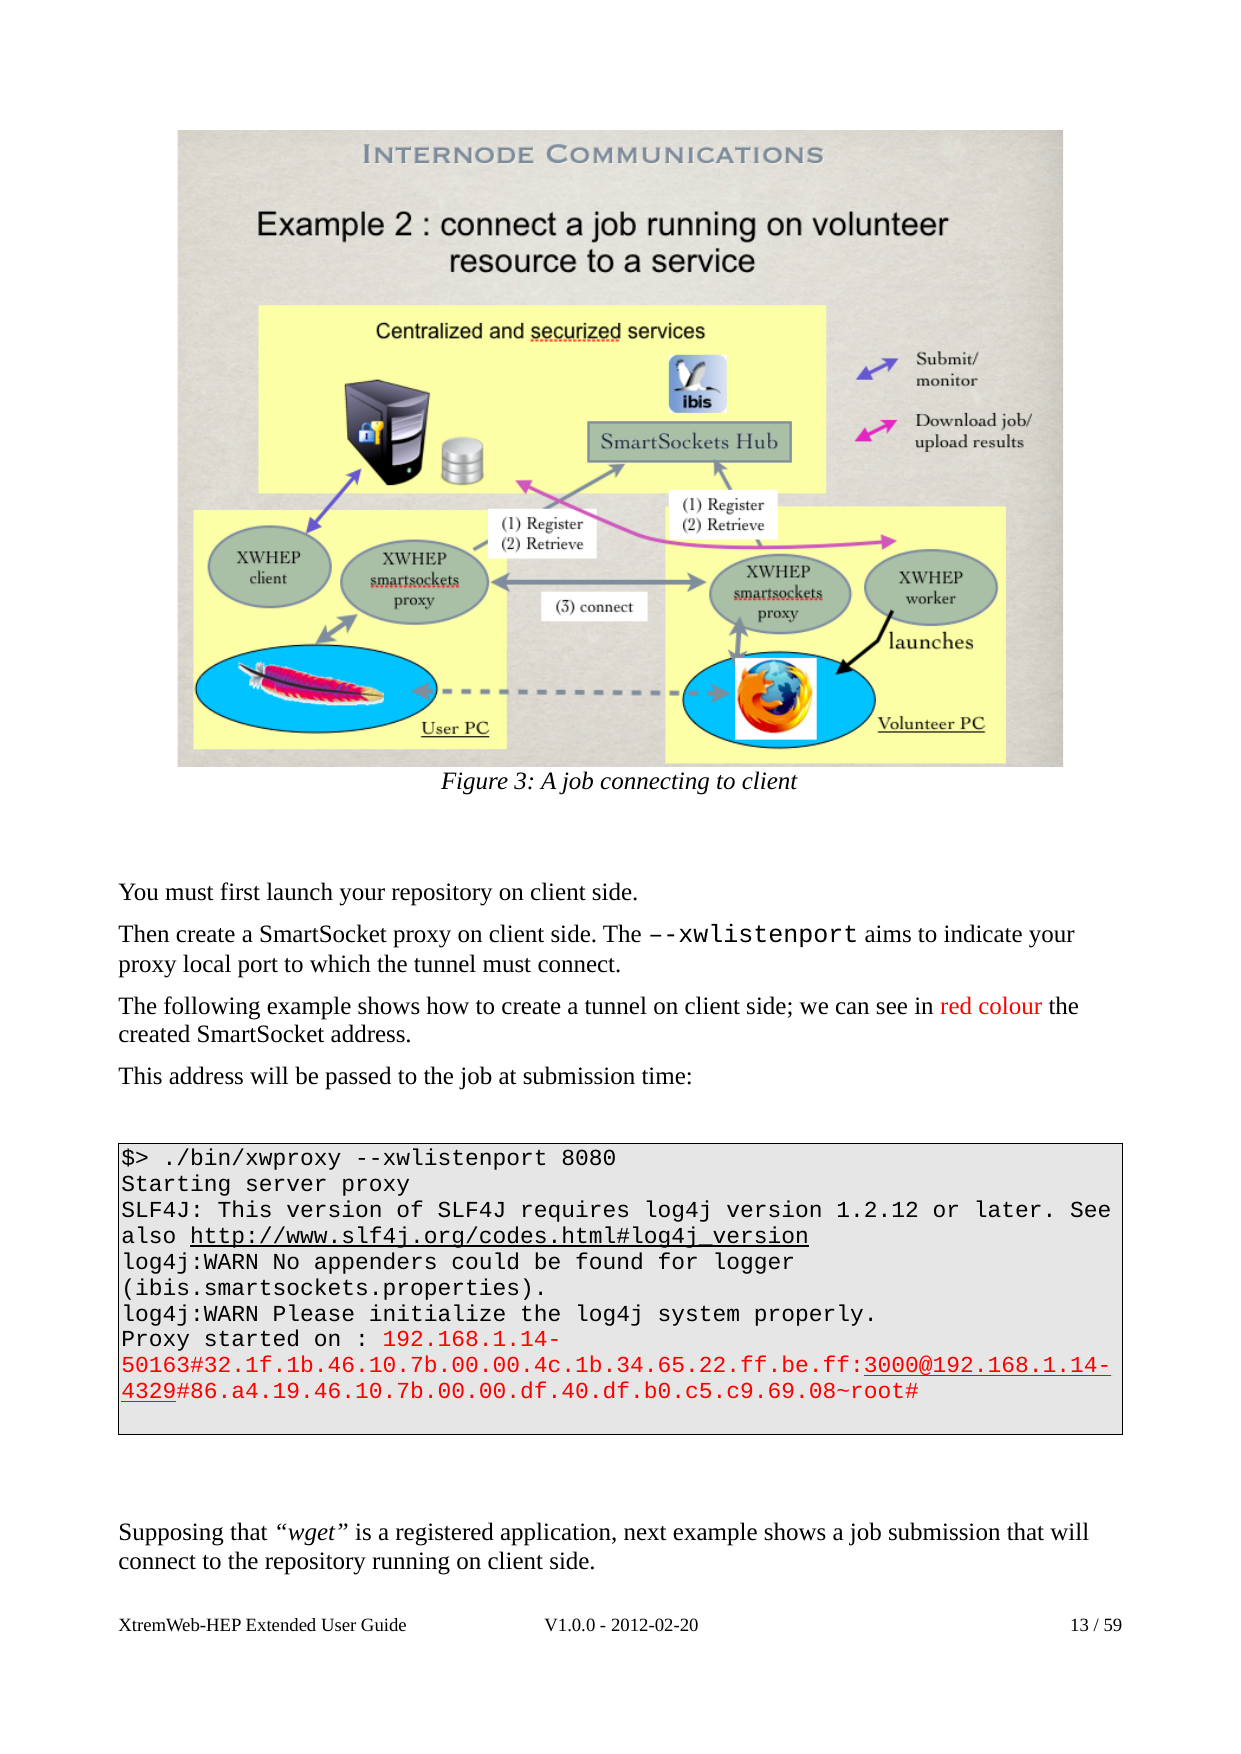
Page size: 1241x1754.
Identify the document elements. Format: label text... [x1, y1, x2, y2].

text The following example shows how to create a tunnel on client side; we can see in red colour the created SmartSocket address. [118, 991, 1122, 1048]
text This address will be passed to the job at submission time: [118, 1061, 1122, 1089]
text Figure 3: A job connecting to client [177, 767, 1063, 795]
text SLF4J: This version of SLF4J requires log4j version 1.2.12 or later. See also http://www.slf4j.org/codes.html#log4j_version [119, 1195, 1122, 1247]
text Then create a SmartSocket proxy on client side. The –-xwlistenport aims to indicate your proxy local port to which the tunnel must connect. [118, 919, 1122, 978]
picture [177, 130, 1064, 767]
text Starting server proxy [119, 1169, 1122, 1195]
text Proxy started on : 192.168.1.14-50163#32.1f.1b.46.10.7b.00.00.4c.1b.34.65.22.ff.be.ff:3000@192.168.1.14-4329#86.a4.19.46.10.7b.00.00.df.40.df.b0.c5.c9.69.08~root# [119, 1325, 1122, 1403]
text $> ./bin/xwproxy --xwlistenport 8080 [119, 1144, 1122, 1169]
text log4j:WARN Please initialize the log4j system properly. [119, 1299, 1122, 1325]
text Supposing that “wget” is a registered application, next example shows a job submission that will connect to the repository running on client side. [118, 1517, 1122, 1574]
text log4j:WARN No appenders could be found for logger (ibis.smartsockets.properties). [119, 1247, 1122, 1299]
text You must first launch your repository on client side. [118, 877, 1122, 906]
